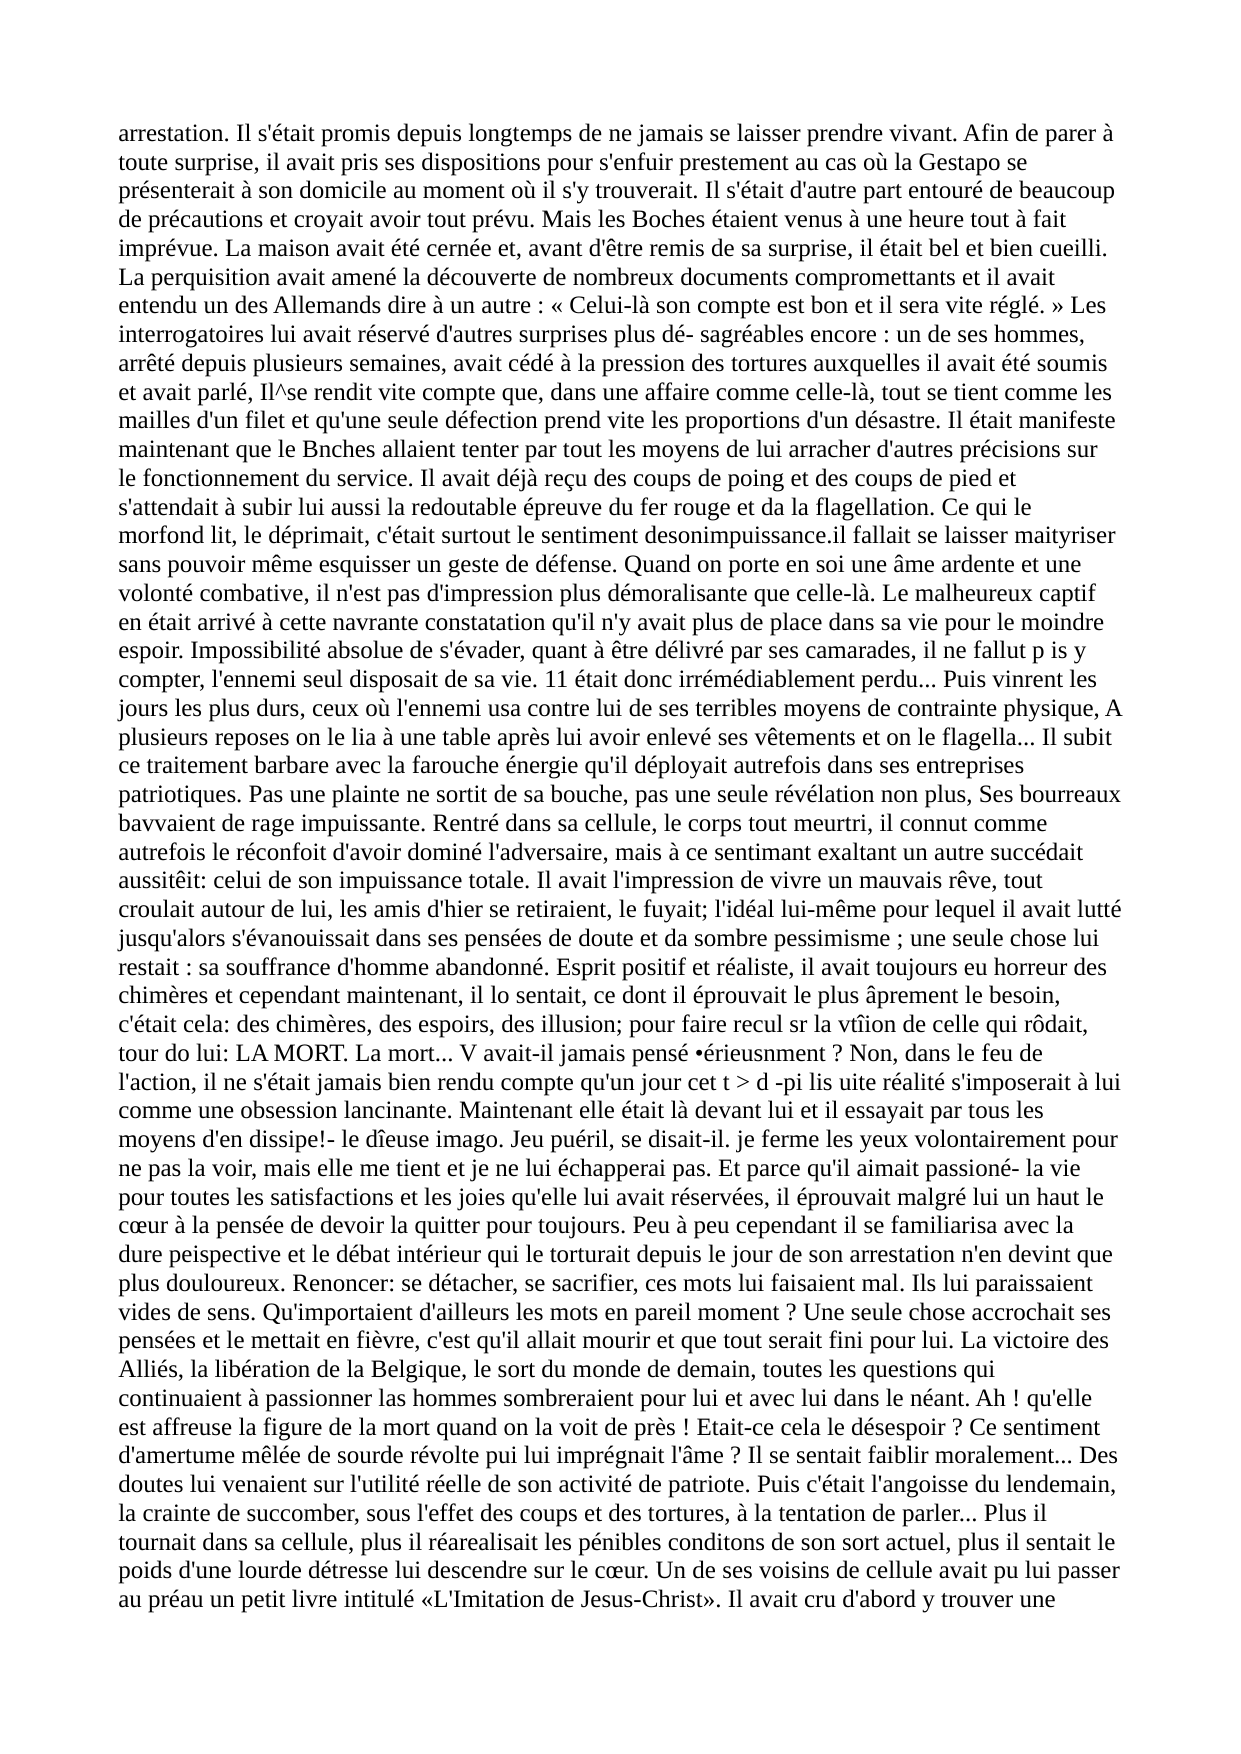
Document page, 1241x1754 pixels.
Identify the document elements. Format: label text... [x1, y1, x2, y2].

text arrestation. Il s'était promis depuis longtemps de ne jamais se laisser prendre vivant. Afin de parer à toute surprise, il avait pris ses dispositions pour s'enfuir prestement au cas où la Gestapo se présenterait à son domicile au moment où il s'y trouverait. Il s'était d'autre part entouré de beaucoup de précautions et croyait avoir tout prévu. Mais les Boches étaient venus à une heure tout à fait imprévue. La maison avait été cernée et, avant d'être remis de sa surprise, il était bel et bien cueilli. La perquisition avait amené la découverte de nombreux documents compromettants et il avait entendu un des Allemands dire à un autre : « Celui-là son compte est bon et il sera vite réglé. » Les interrogatoires lui avait réservé d'autres surprises plus dé- sagréables encore : un de ses hommes, arrêté depuis plusieurs semaines, avait cédé à la pression des tortures auxquelles il avait été soumis et avait parlé, Il^se rendit vite compte que, dans une affaire comme celle-là, tout se tient comme les mailles d'un filet et qu'une seule défection prend vite les proportions d'un désastre. Il était manifeste maintenant que le Bnches allaient tenter par tout les moyens de lui arracher d'autres précisions sur le fonctionnement du service. Il avait déjà reçu des coups de poing et des coups de pied et s'attendait à subir lui aussi la redoutable épreuve du fer rouge et da la flagellation. Ce qui le morfond lit, le déprimait, c'était surtout le sentiment desonimpuissance.il fallait se laisser maityriser sans pouvoir même esquisser un geste de défense. Quand on porte en soi une âme ardente et une volonté combative, il n'est pas d'impression plus démoralisante que celle-là. Le malheureux captif en était arrivé à cette navrante constatation qu'il n'y avait plus de place dans sa vie pour le moindre espoir. Impossibilité absolue de s'évader, quant à être délivré par ses camarades, il ne fallut p is y compter, l'ennemi seul disposait de sa vie. 11 était donc irrémédiablement perdu... Puis vinrent les jours les plus durs, ceux où l'ennemi usa contre lui de ses terribles moyens de contrainte physique, A plusieurs reposes on le lia à une table après lui avoir enlevé ses vêtements et on le flagella... Il subit ce traitement barbare avec la farouche énergie qu'il déployait autrefois dans ses entreprises patriotiques. Pas une plainte ne sortit de sa bouche, pas une seule révélation non plus, Ses bourreaux bavvaient de rage impuissante. Rentré dans sa cellule, le corps tout meurtri, il connut comme autrefois le réconfoit d'avoir dominé l'adversaire, mais à ce sentimant exaltant un autre succédait aussitêit: celui de son impuissance totale. Il avait l'impression de vivre un mauvais rêve, tout croulait autour de lui, les amis d'hier se retiraient, le fuyait; l'idéal lui-même pour lequel il avait lutté jusqu'alors s'évanouissait dans ses pensées de doute et da sombre pessimisme ; une seule chose lui restait : sa souffrance d'homme abandonné. Esprit positif et réaliste, il avait toujours eu horreur des chimères et cependant maintenant, il lo sentait, ce dont il éprouvait le plus âprement le besoin, c'était cela: des chimères, des espoirs, des illusion; pour faire recul sr la vtîion de celle qui rôdait, tour do lui: LA MORT. La mort... V avait-il jamais pensé •érieusnment ? Non, dans le feu de l'action, il ne s'était jamais bien rendu compte qu'un jour cet t > d -pi lis uite réalité s'imposerait à lui comme une obsession lancinante. Maintenant elle était là devant lui et il essayait par tous les moyens d'en dissipe!- le dîeuse imago. Jeu puéril, se disait-il. je ferme les yeux volontairement pour ne pas la voir, mais elle me tient et je ne lui échapperai pas. Et parce qu'il aimait passioné- la vie pour toutes les satisfactions et les joies qu'elle lui avait réservées, il éprouvait malgré lui un haut le cœur à la pensée de devoir la quitter pour toujours. Peu à peu cependant il se familiarisa avec la dure peispective et le débat intérieur qui le torturait depuis le jour de son arrestation n'en devint que plus douloureux. Renoncer: se détacher, se sacrifier, ces mots lui faisaient mal. Ils lui paraissaient vides de sens. Qu'importaient d'ailleurs les mots en pareil moment ? Une seule chose accrochait ses pensées et le mettait en fièvre, c'est qu'il allait mourir et que tout serait fini pour lui. La victoire des Alliés, la libération de la Belgique, le sort du monde de demain, toutes les questions qui continuaient à passionner las hommes sombreraient pour lui et avec lui dans le néant. Ah ! qu'elle est affreuse la figure de la mort quand on la voit de près ! Etait-ce cela le désespoir ? Ce sentiment d'amertume mêlée de sourde révolte pui lui imprégnait l'âme ? Il se sentait faiblir moralement... Des doutes lui venaient sur l'utilité réelle de son activité de patriote. Puis c'était l'angoisse du lendemain, la crainte de succomber, sous l'effet des coups et des tortures, à la tentation de parler... Plus il tournait dans sa cellule, plus il réarealisait les pénibles conditons de son sort actuel, plus il sentait le poids d'une lourde détresse lui descendre sur le cœur. Un de ses voisins de cellule avait pu lui passer au préau un petit livre intitulé «L'Imitation de Jesus-Christ». Il avait cru d'abord y trouver une [118, 118, 1122, 1613]
